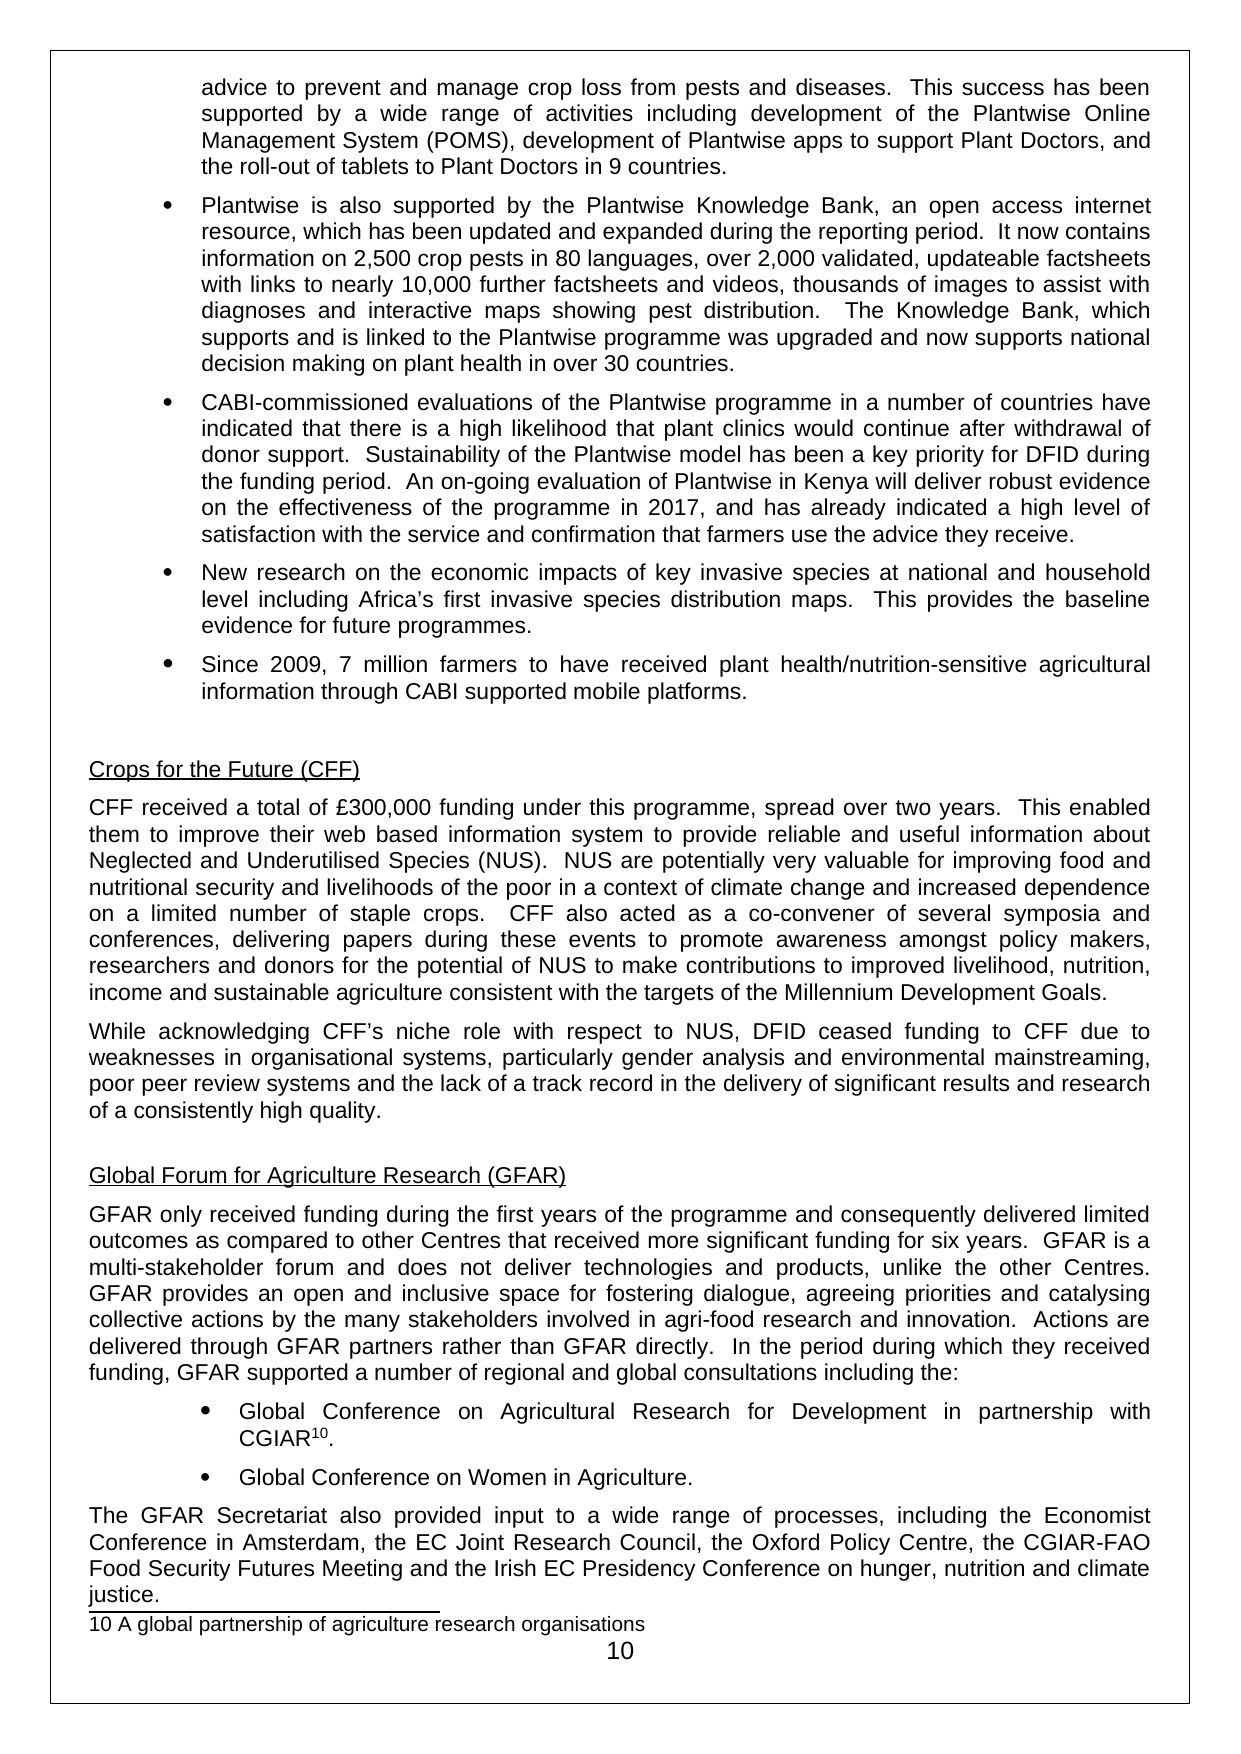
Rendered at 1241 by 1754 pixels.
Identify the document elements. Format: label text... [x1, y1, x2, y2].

text Global Forum for Agriculture Research (GFAR) [89, 1162, 1152, 1188]
text CFF received a total of £300,000 funding under this programme, spread over two years. This enabled them to improve their web based information system to provide reliable and useful information about Neglected and Underutilised Species (NUS). NUS are potentially very valuable for improving food and nutritional security and livelihoods of the poor in a context of climate change and increased dependence on a limited number of staple crops. CFF also acted as a co-convener of several symposia and conferences, delivering papers during these events to promote awareness amongst policy makers, researchers and donors for the potential of NUS to make contributions to improved livelihood, nutrition, income and sustainable agriculture consistent with the targets of the Millennium Development Goals. [89, 794, 1152, 1005]
list Global Conference on Women in Agriculture. [201, 1463, 1152, 1490]
text GFAR only received funding during the first years of the programme and consequently delivered limited outcomes as compared to other Centres that received more significant funding for six years. GFAR is a multi-stakeholder forum and does not deliver technologies and products, unlike the other Centres. GFAR provides an open and inclusive space for fostering dialogue, agreeing priorities and catalysing collective actions by the many stakeholders involved in agri-food research and innovation. Actions are delivered through GFAR partners rather than GFAR directly. In the period during which they received funding, GFAR supported a number of regional and global consultations including the: [89, 1201, 1152, 1385]
list Since 2009, 7 million farmers to have received plant health/nutrition-sensitive agricultural information through CABI supported mobile platforms. [164, 651, 1152, 704]
text While acknowledging CFF’s niche role with respect to NUS, DFID ceased funding to CFF due to weaknesses in organisational systems, particularly gender analysis and environmental mainstreaming, poor peer review systems and the lack of a track record in the delivery of significant results and research of a consistently high quality. [89, 1018, 1152, 1123]
list CABI-commissioned evaluations of the Plantwise programme in a number of countries have indicated that there is a high likelihood that plant clinics would continue after withdrawal of donor support. Sustainability of the Plantwise model has been a key priority for DFID during the funding period. An on-going evaluation of Plantwise in Kenya will deliver robust evidence on the effectiveness of the programme in 2017, and has already indicated a high level of satisfaction with the service and confirmation that farmers use the advice they receive. [164, 389, 1152, 547]
text Crops for the Future (CFF) [89, 756, 1152, 782]
list New research on the economic impacts of key invasive species at national and household level including Africa’s first invasive species distribution maps. This provides the baseline evidence for future programmes. [164, 559, 1152, 638]
list Global Conference on Agricultural Research for Development in partnership with CGIAR. [201, 1398, 1152, 1451]
list advice to prevent and manage crop loss from pests and diseases. This success has been supported by a wide range of activities including development of the Plantwise Online Management System (POMS), development of Plantwise apps to support Plant Doctors, and the roll-out of tablets to Plant Doctors in 9 countries. [164, 74, 1152, 179]
list A global partnership of agriculture research organisations [89, 1612, 1152, 1636]
text The GFAR Secretariat also provided input to a wide range of processes, including the Economist Conference in Amsterdam, the EC Joint Research Council, the Oxford Policy Centre, the CGIAR-FAO Food Security Futures Meeting and the Irish EC Presidency Conference on hunger, nutrition and climate justice. [89, 1502, 1152, 1608]
list Plantwise is also supported by the Plantwise Knowledge Bank, an open access internet resource, which has been updated and expanded during the reporting period. It now contains information on 2,500 crop pests in 80 languages, over 2,000 validated, updateable factsheets with links to nearly 10,000 further factsheets and videos, thousands of images to assist with diagnoses and interactive maps showing pest distribution. The Knowledge Bank, which supports and is linked to the Plantwise programme was upgraded and now supports national decision making on plant health in over 30 countries. [164, 192, 1152, 376]
